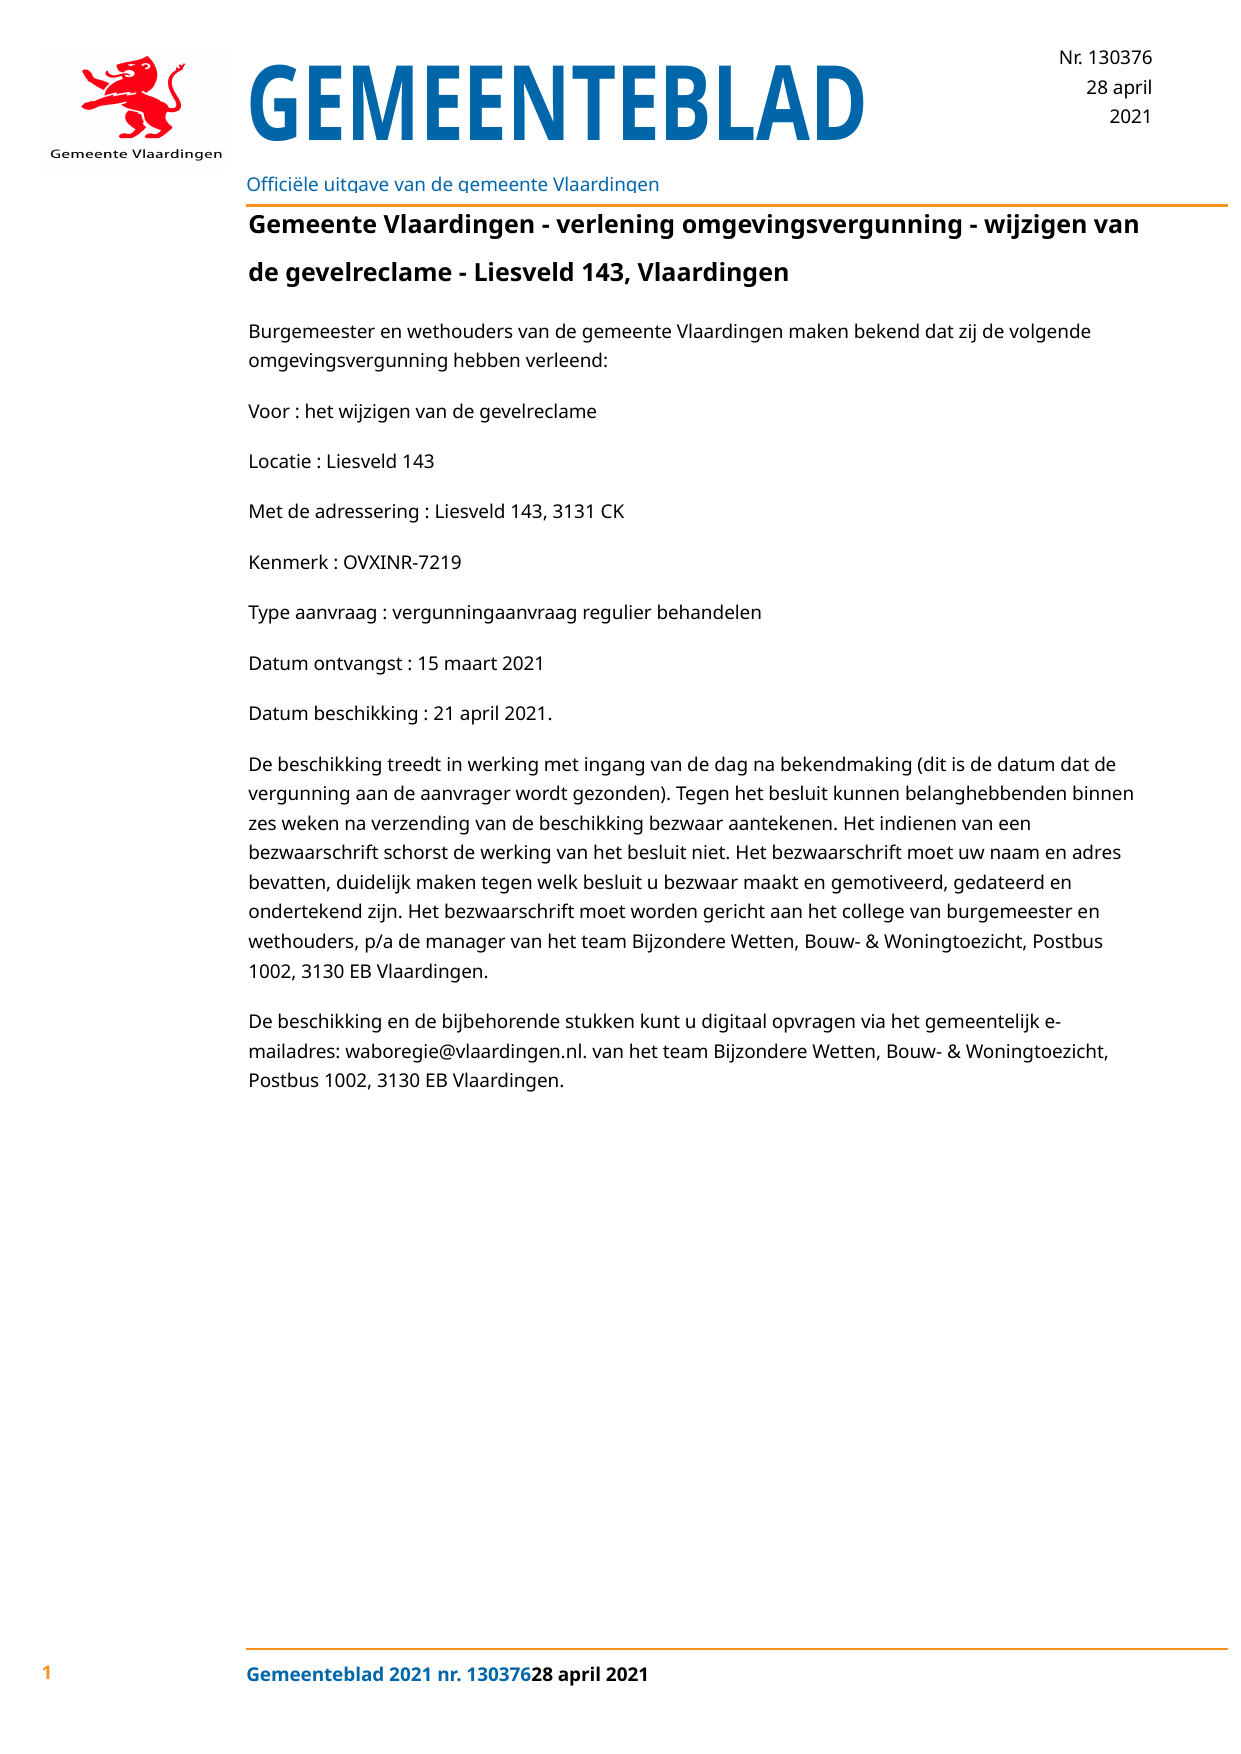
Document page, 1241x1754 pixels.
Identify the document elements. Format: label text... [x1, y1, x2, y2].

text Met de adressering : Liesveld 143, 3131 CK [248, 499, 1152, 524]
text Datum beschikking : 21 april 2021. [248, 700, 1152, 726]
text De beschikking treedt in werking met ingang van de dag na bekendmaking (dit is de datum dat de vergunning aan de aanvrager wordt gezonden). Tegen het besluit kunnen belanghebbenden binnen zes weken na verzending van de beschikking bezwaar aantekenen. Het indienen van een bezwaarschrift schorst de werking van het besluit niet. Het bezwaarschrift moet uw naam en adres bevatten, duidelijk maken tegen welk besluit u bezwaar maakt en gemotiveerd, gedateerd en ondertekend zijn. Het bezwaarschrift moet worden gericht aan het college van burgemeester en wethouders, p/a de manager van het team Bijzondere Wetten, Bouw- & Woningtoezicht, Postbus 1002, 3130 EB Vlaardingen. [248, 751, 1152, 984]
text Burgemeester en wethouders van de gemeente Vlaardingen maken bekend dat zij de volgende omgevingsvergunning hebben verleend: [248, 318, 1152, 373]
text Kenmerk : OVXINR-7219 [248, 549, 1152, 575]
text Voor : het wijzigen van de gevelreclame [248, 398, 1152, 424]
text Type aanvraag : vergunningaanvraag regulier behandelen [248, 599, 1152, 625]
picture [41, 47, 231, 172]
text Locatie : Liesveld 143 [248, 448, 1152, 474]
text Gemeente Vlaardingen - verlening omgevingsvergunning - wijzigen van de gevelreclame - Liesveld 143, Vlaardingen [248, 207, 1152, 288]
text De beschikking en de bijbehorende stukken kunt u digitaal opvragen via het gemeentelijk e-mailadres: waboregie@vlaardingen.nl. van het team Bijzondere Wetten, Bouw- & Woningtoezicht, Postbus 1002, 3130 EB Vlaardingen. [248, 1008, 1152, 1093]
text Datum ontvangst : 15 maart 2021 [248, 650, 1152, 676]
